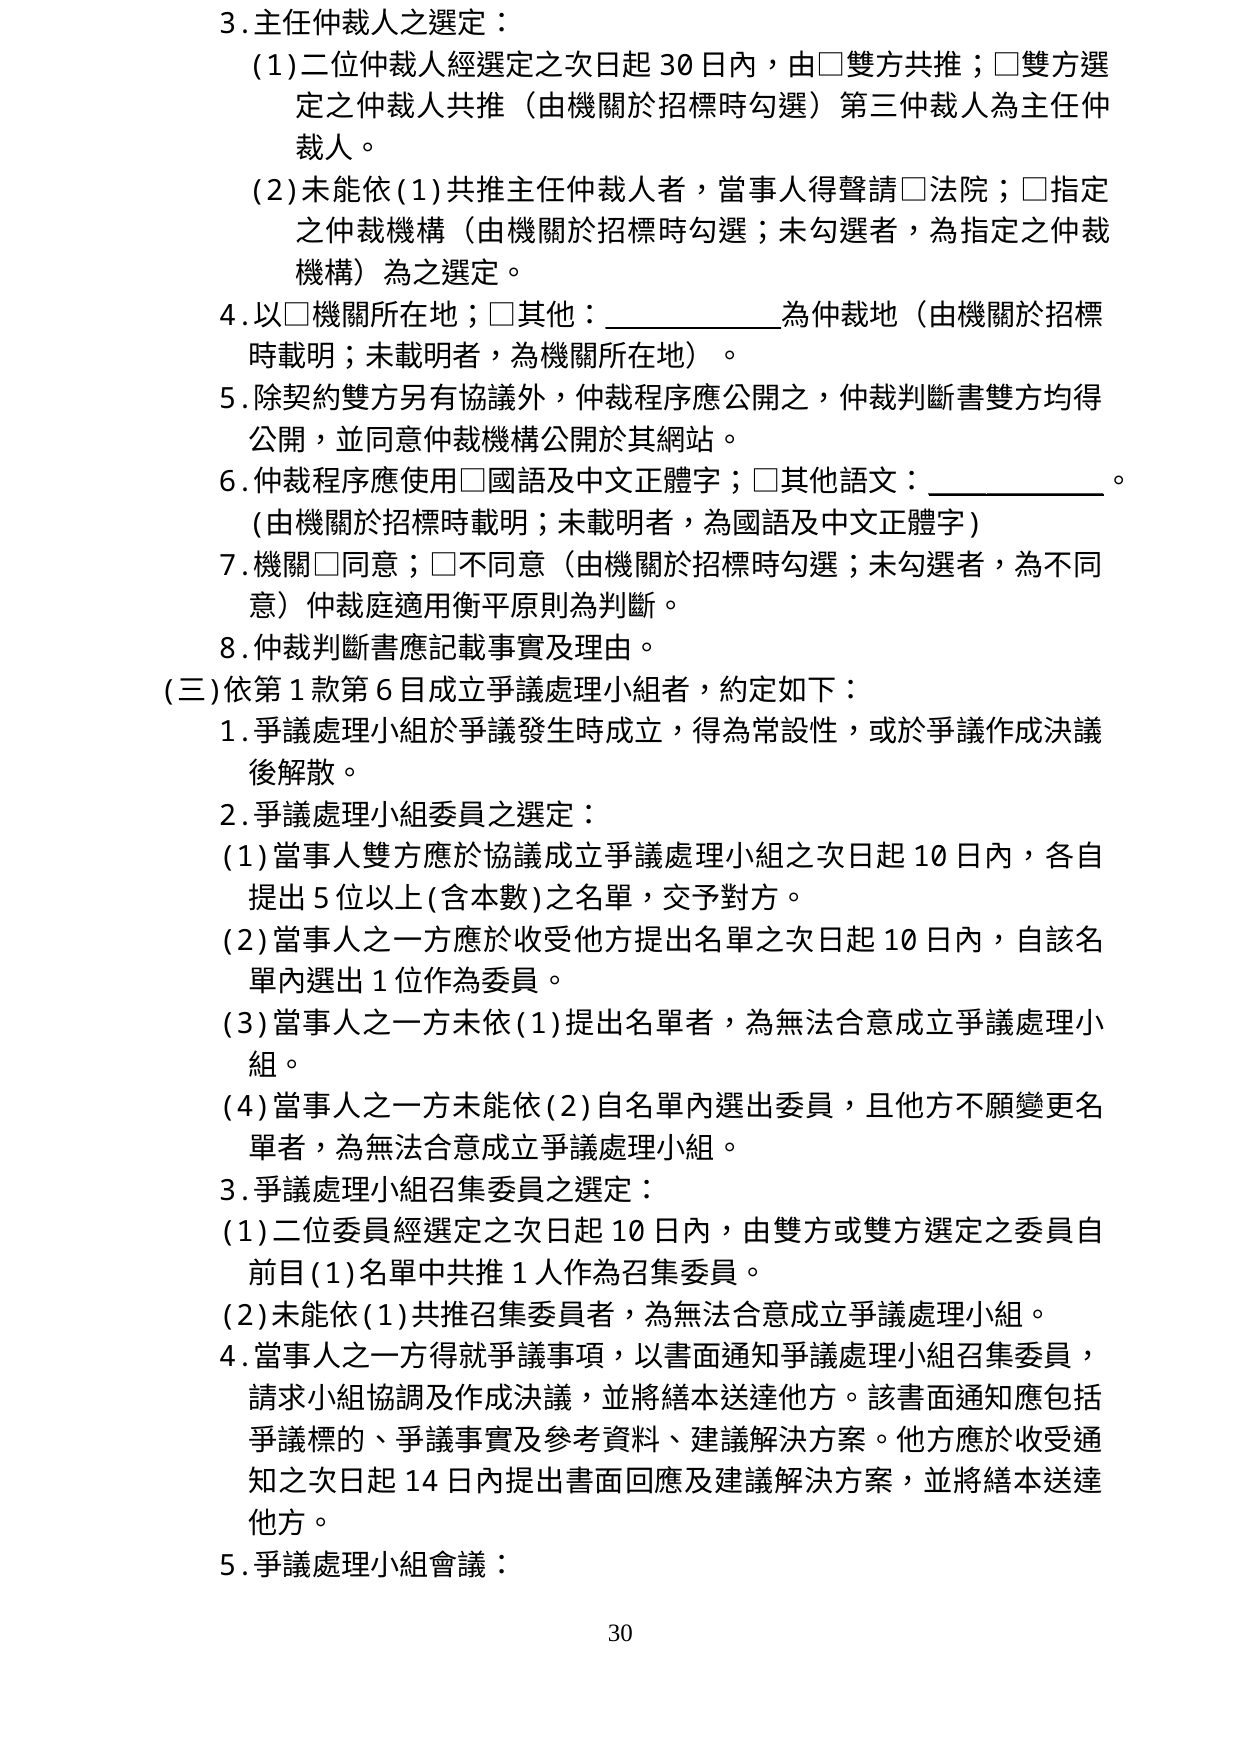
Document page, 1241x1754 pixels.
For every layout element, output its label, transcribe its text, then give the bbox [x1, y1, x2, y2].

text (2)未能依(1)共推召集委員者，為無法合意成立爭議處理小組。 [218, 1292, 1104, 1333]
text 2.爭議處理小組委員之選定： [218, 792, 1104, 833]
text 6.仲裁程序應使用□國語及中文正體字；□其他語文：＿＿＿＿＿＿。(由機關於招標時載明；未載明者，為國語及中文正體字) [218, 458, 1104, 542]
text 4.當事人之一方得就爭議事項，以書面通知爭議處理小組召集委員，請求小組協調及作成決議，並將繕本送達他方。該書面通知應包括爭議標的、爭議事實及參考資料、建議解決方案。他方應於收受通知之次日起14日內提出書面回應及建議解決方案，並將繕本送達他方。 [218, 1333, 1104, 1542]
text 5.除契約雙方另有協議外，仲裁程序應公開之，仲裁判斷書雙方均得公開，並同意仲裁機構公開於其網站。 [218, 375, 1104, 458]
text (1)當事人雙方應於協議成立爭議處理小組之次日起10日內，各自提出5位以上(含本數)之名單，交予對方。 [218, 833, 1104, 917]
text 5.爭議處理小組會議： [218, 1542, 1104, 1583]
text (2)未能依(1)共推主任仲裁人者，當事人得聲請□法院；□指定之仲裁機構（由機關於招標時勾選；未勾選者，為指定之仲裁機構）為之選定。 [248, 167, 1110, 292]
text 1.爭議處理小組於爭議發生時成立，得為常設性，或於爭議作成決議後解散。 [218, 708, 1104, 792]
text (1)二位仲裁人經選定之次日起30日內，由□雙方共推；□雙方選定之仲裁人共推（由機關於招標時勾選）第三仲裁人為主任仲裁人。 [248, 42, 1110, 167]
text (4)當事人之一方未能依(2)自名單內選出委員，且他方不願變更名單者，為無法合意成立爭議處理小組。 [218, 1083, 1104, 1167]
text 3.主任仲裁人之選定： [218, 0, 1104, 42]
text 7.機關□同意；□不同意（由機關於招標時勾選；未勾選者，為不同意）仲裁庭適用衡平原則為判斷。 [218, 542, 1104, 625]
text 3.爭議處理小組召集委員之選定： [218, 1167, 1104, 1208]
text (1)二位委員經選定之次日起10日內，由雙方或雙方選定之委員自前目(1)名單中共推1人作為召集委員。 [218, 1208, 1104, 1292]
text (2)當事人之一方應於收受他方提出名單之次日起10日內，自該名單內選出1位作為委員。 [218, 917, 1104, 1000]
text (3)當事人之一方未依(1)提出名單者，為無法合意成立爭議處理小組。 [218, 1000, 1104, 1083]
text 4.以□機關所在地；□其他：＿＿＿＿＿＿為仲裁地（由機關於招標時載明；未載明者，為機關所在地）。 [218, 292, 1104, 375]
text 8.仲裁判斷書應記載事實及理由。 [218, 625, 1104, 667]
text (三)依第1款第6目成立爭議處理小組者，約定如下： [159, 667, 1110, 708]
